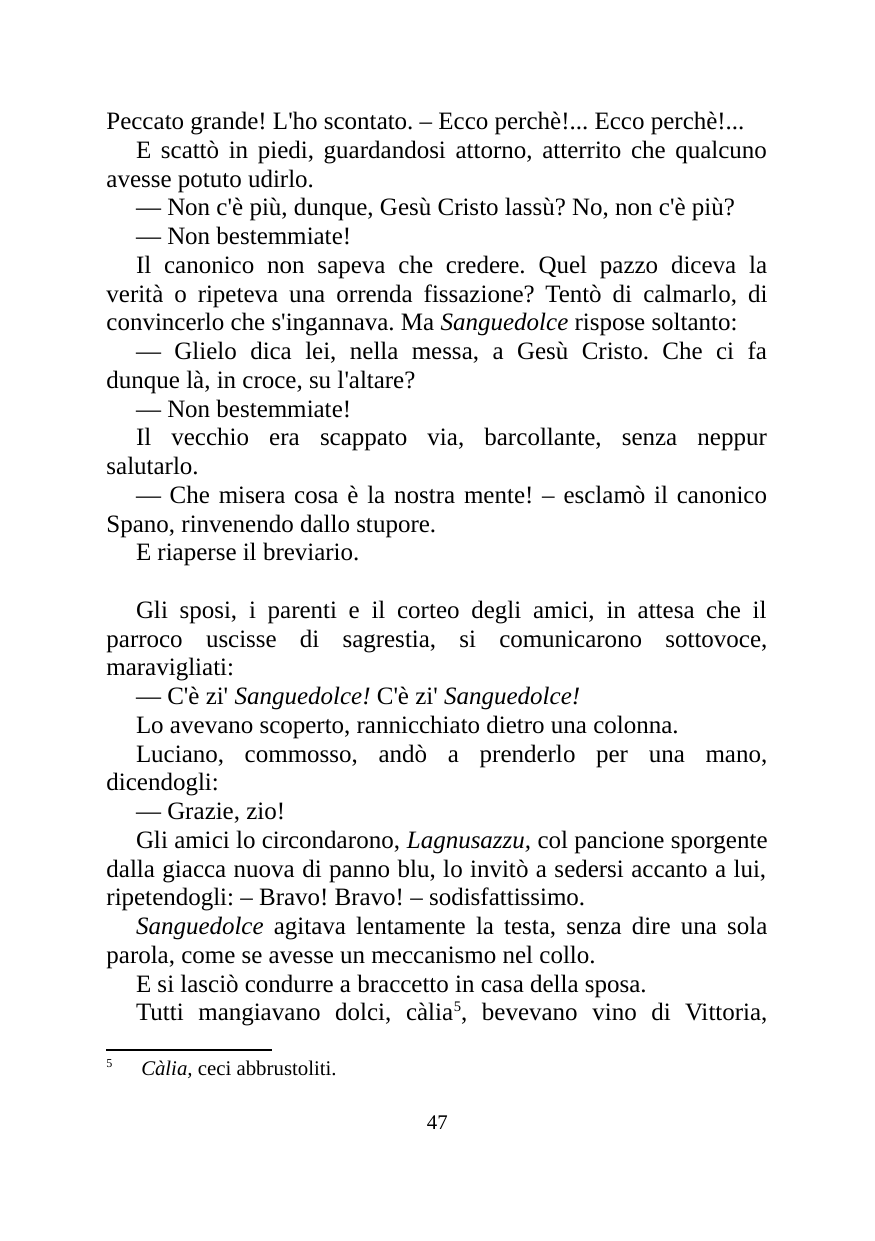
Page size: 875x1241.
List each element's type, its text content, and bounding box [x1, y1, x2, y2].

text E scattò in piedi, guardandosi attorno, atterrito che qualcuno avesse potuto udirlo. [106, 135, 768, 192]
text Peccato grande! L'ho scontato. – Ecco perchè!... Ecco perchè!... [106, 106, 768, 135]
text — Glielo dica lei, nella messa, a Gesù Cristo. Che ci fa dunque là, in croce, su l'altare? [106, 336, 768, 394]
text Il vecchio era scappato via, barcollante, senza neppur salutarlo. [106, 422, 768, 480]
text — Non bestemmiate! [106, 221, 768, 250]
text Càlia, ceci abbrustoliti. [106, 1056, 768, 1080]
text E riaperse il breviario. [106, 537, 768, 566]
text — C'è zi' Sanguedolce! C'è zi' Sanguedolce! [106, 681, 768, 710]
text Sanguedolce agitava lentamente la testa, senza dire una sola parola, come se avesse un meccanismo nel collo. [106, 911, 768, 969]
text — Che misera cosa è la nostra mente! – esclamò il canonico Spano, rinvenendo dallo stupore. [106, 480, 768, 537]
text Il canonico non sapeva che credere. Quel pazzo diceva la verità o ripeteva una orrenda fissazione? Tentò di calmarlo, di convincerlo che s'ingannava. Ma Sanguedolce rispose soltanto: [106, 250, 768, 336]
text — Non c'è più, dunque, Gesù Cristo lassù? No, non c'è più? [106, 192, 768, 221]
text E si lasciò condurre a braccetto in casa della sposa. [106, 969, 768, 997]
text Gli sposi, i parenti e il corteo degli amici, in attesa che il parroco uscisse di sagrestia, si comunicarono sottovoce, maravigliati: [106, 595, 768, 681]
text Luciano, commosso, andò a prenderlo per una mano, dicendogli: [106, 739, 768, 796]
text — Grazie, zio! [106, 796, 768, 825]
text — Non bestemmiate! [106, 394, 768, 422]
text Lo avevano scoperto, rannicchiato dietro una colonna. [106, 710, 768, 739]
text Gli amici lo circondarono, Lagnusazzu, col pancione sporgente dalla giacca nuova di panno blu, lo invitò a sedersi accanto a lui, ripetendogli: – Bravo! Bravo! – sodisfattissimo. [106, 825, 768, 911]
text Tutti mangiavano dolci, càlia, bevevano vino di Vittoria, [106, 997, 768, 1026]
